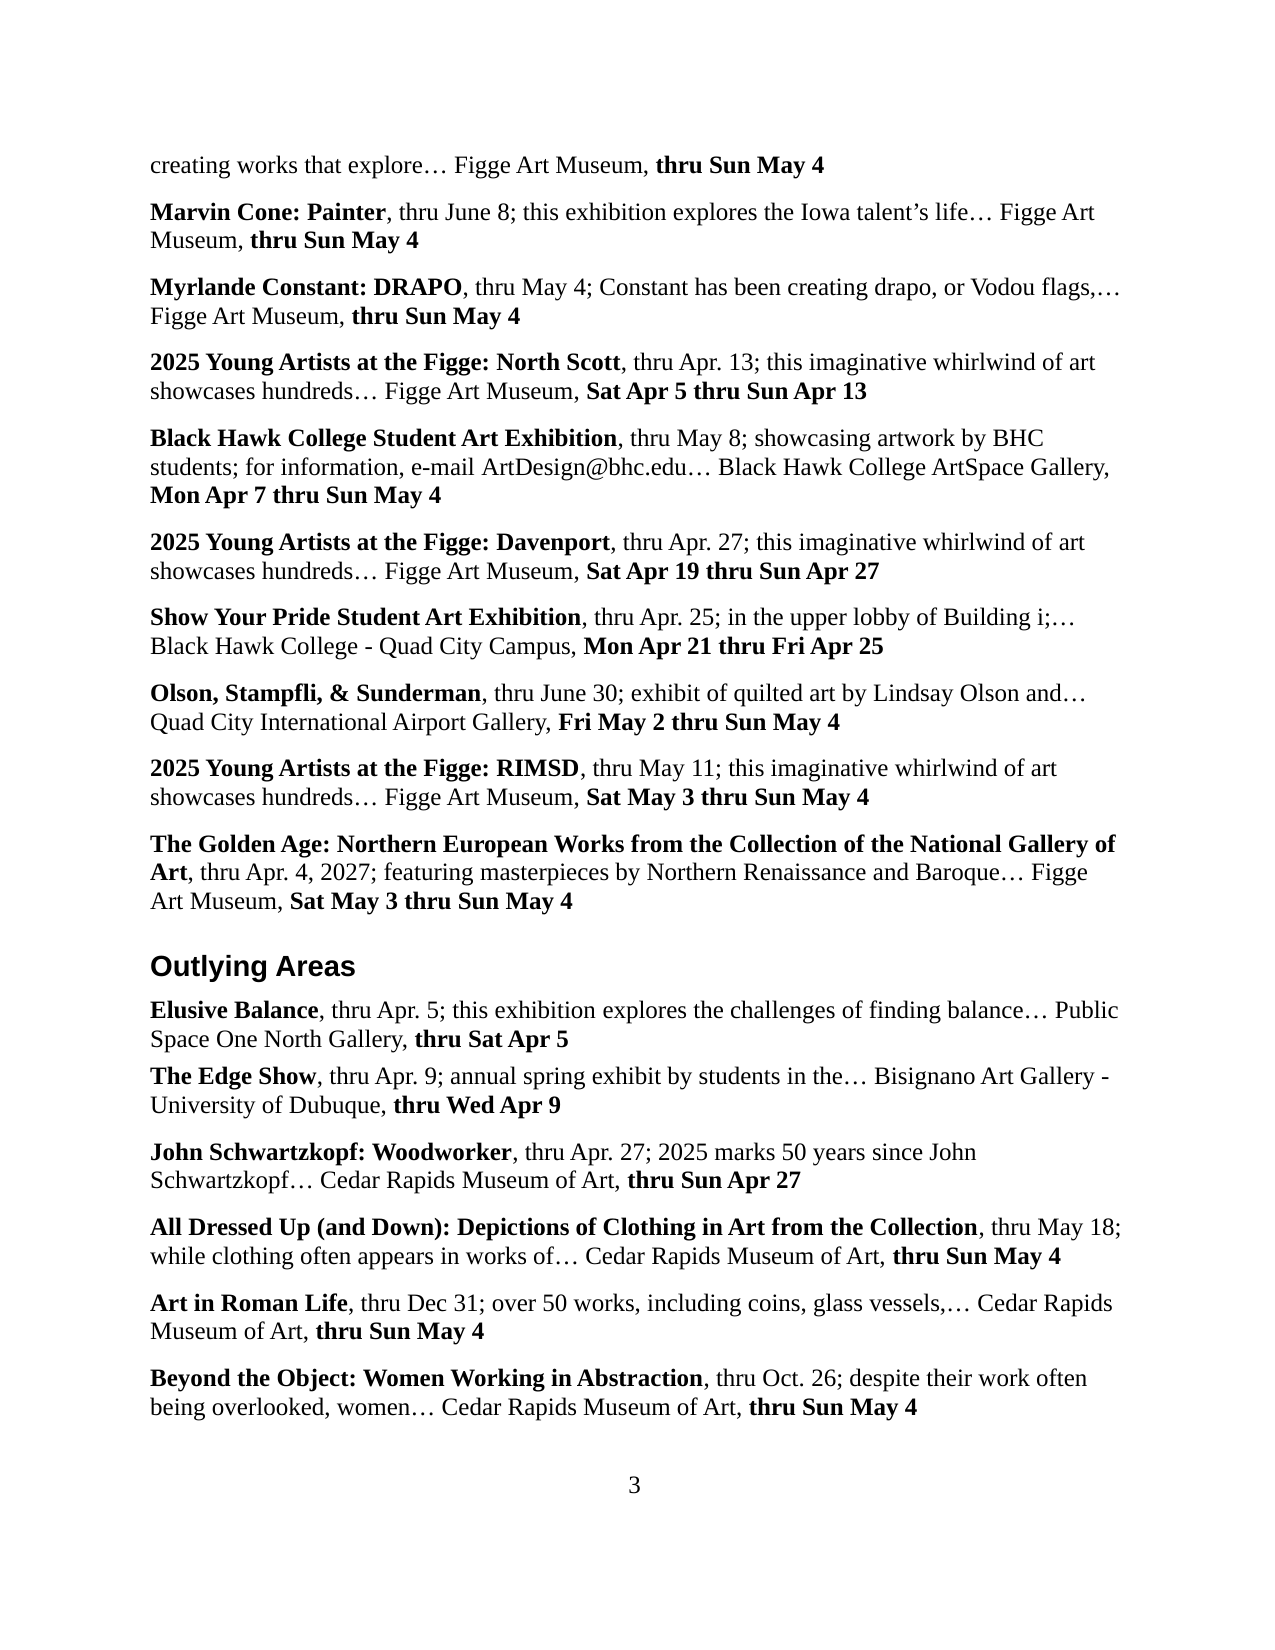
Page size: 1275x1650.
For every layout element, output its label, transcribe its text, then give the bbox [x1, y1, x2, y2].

text Marvin Cone: Painter, thru June 8; this exhibition explores the Iowa talent’s life… Figge Art Museum, thru Sun May 4 [150, 197, 1125, 254]
text Olson, Stampfli, & Sunderman, thru June 30; exhibit of quilted art by Lindsay Olson and… Quad City International Airport Gallery, Fri May 2 thru Sun May 4 [150, 678, 1125, 735]
text John Schwartzkopf: Woodworker, thru Apr. 27; 2025 marks 50 years since John Schwartzkopf… Cedar Rapids Museum of Art, thru Sun Apr 27 [150, 1137, 1125, 1194]
text Elusive Balance, thru Apr. 5; this exhibition explores the challenges of finding balance… Public Space One North Gallery, thru Sat Apr 5 [150, 995, 1125, 1052]
subtitle Outlying Areas [150, 949, 1125, 982]
text Show Your Pride Student Art Exhibition, thru Apr. 25; in the upper lobby of Building i;… Black Hawk College - Quad City Campus, Mon Apr 21 thru Fri Apr 25 [150, 602, 1125, 660]
text creating works that explore… Figge Art Museum, thru Sun May 4 [150, 150, 1125, 179]
text All Dressed Up (and Down): Depictions of Clothing in Art from the Collection, thru May 18; while clothing often appears in works of… Cedar Rapids Museum of Art, thru Sun May 4 [150, 1212, 1125, 1270]
text Art in Roman Life, thru Dec 31; over 50 works, including coins, glass vessels,… Cedar Rapids Museum of Art, thru Sun May 4 [150, 1288, 1125, 1345]
text Myrlande Constant: DRAPO, thru May 4; Constant has been creating drapo, or Vodou flags,… Figge Art Museum, thru Sun May 4 [150, 272, 1125, 329]
text The Golden Age: Northern European Works from the Collection of the National Gallery of Art, thru Apr. 4, 2027; featuring masterpieces by Northern Renaissance and Baroque… Figge Art Museum, Sat May 3 thru Sun May 4 [150, 829, 1125, 915]
text Beyond the Object: Women Working in Abstraction, thru Oct. 26; despite their work often being overlooked, women… Cedar Rapids Museum of Art, thru Sun May 4 [150, 1363, 1125, 1421]
text Black Hawk College Student Art Exhibition, thru May 8; showcasing artwork by BHC students; for information, e-mail ArtDesign@bhc.edu… Black Hawk College ArtSpace Gallery, Mon Apr 7 thru Sun May 4 [150, 423, 1125, 509]
text 2025 Young Artists at the Figge: RIMSD, thru May 11; this imaginative whirlwind of art showcases hundreds… Figge Art Museum, Sat May 3 thru Sun May 4 [150, 753, 1125, 811]
text 2025 Young Artists at the Figge: North Scott, thru Apr. 13; this imaginative whirlwind of art showcases hundreds… Figge Art Museum, Sat Apr 5 thru Sun Apr 13 [150, 347, 1125, 405]
text The Edge Show, thru Apr. 9; annual spring exhibit by students in the… Bisignano Art Gallery - University of Dubuque, thru Wed Apr 9 [150, 1061, 1125, 1119]
text 2025 Young Artists at the Figge: Davenport, thru Apr. 27; this imaginative whirlwind of art showcases hundreds… Figge Art Museum, Sat Apr 19 thru Sun Apr 27 [150, 527, 1125, 584]
